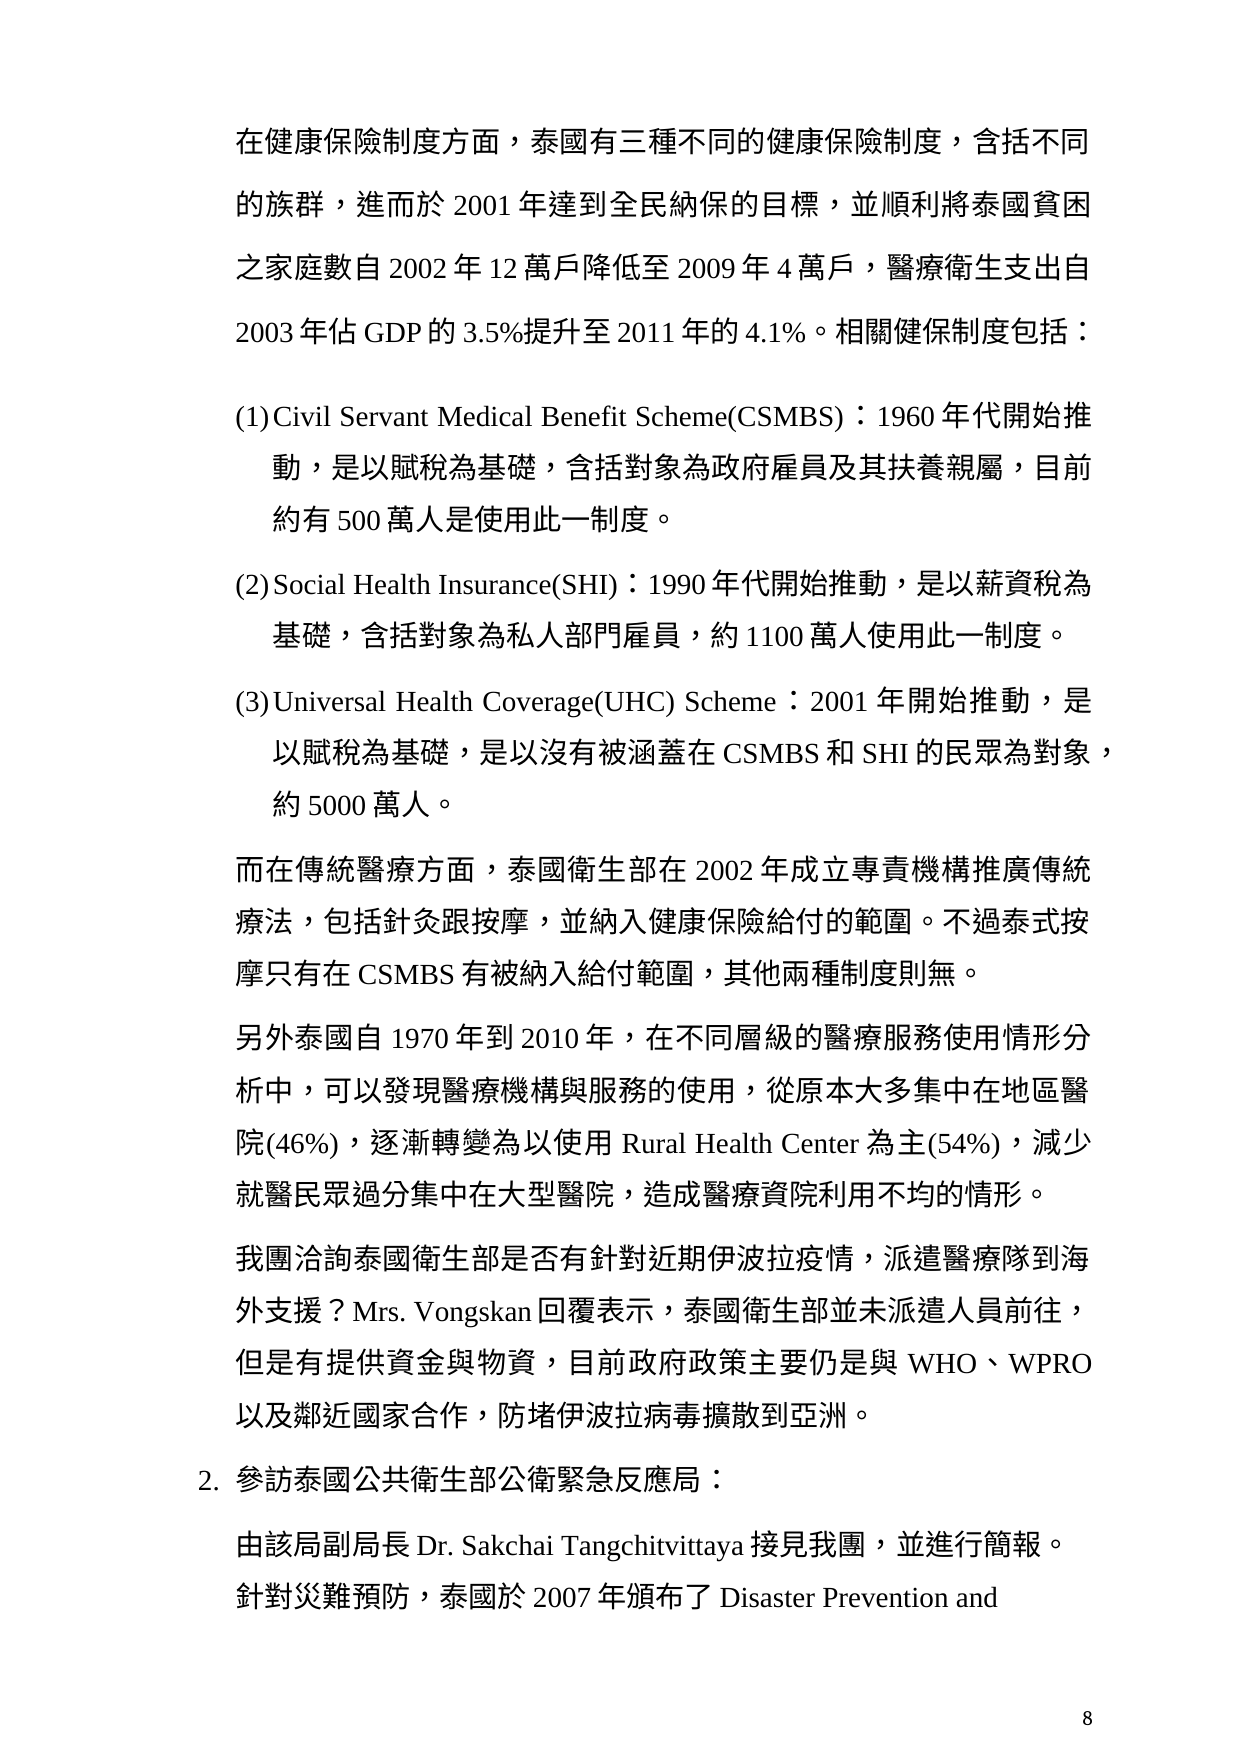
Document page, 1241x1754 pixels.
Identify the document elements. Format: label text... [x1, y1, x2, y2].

list Civil Servant Medical Benefit Scheme(CSMBS)：1960年代開始推動，是以賦稅為基礎，含括對象為政府雇員及其扶養親屬，目前約有500萬人是使用此一制度。 [235, 384, 1092, 541]
text 而在傳統醫療方面，泰國衛生部在2002年成立專責機構推廣傳統療法，包括針灸跟按摩，並納入健康保險給付的範圍。不過泰式按摩只有在CSMBS有被納入給付範圍，其他兩種制度則無。 [235, 838, 1092, 995]
text 在健康保險制度方面，泰國有三種不同的健康保險制度，含括不同的族群，進而於2001年達到全民納保的目標，並順利將泰國貧困之家庭數自2002年12萬戶降低至2009年4萬戶，醫療衛生支出自2003年佔GDP的3.5%提升至2011年的4.1%。相關健保制度包括： [235, 118, 1092, 351]
list Social Health Insurance(SHI)：1990年代開始推動，是以薪資稅為基礎，含括對象為私人部門雇員，約1100萬人使用此一制度。 [235, 553, 1092, 657]
text 我團洽詢泰國衛生部是否有針對近期伊波拉疫情，派遣醫療隊到海外支援？Mrs. Vongskan回覆表示，泰國衛生部並未派遣人員前往，但是有提供資金與物資，目前政府政策主要仍是與WHO、WPRO以及鄰近國家合作，防堵伊波拉病毒擴散到亞洲。 [235, 1228, 1092, 1436]
text 另外泰國自1970年到2010年，在不同層級的醫療服務使用情形分析中，可以發現醫療機構與服務的使用，從原本大多集中在地區醫院(46%)，逐漸轉變為以使用Rural Health Center為主(54%)，減少就醫民眾過分集中在大型醫院，造成醫療資院利用不均的情形。 [235, 1007, 1092, 1216]
list 參訪泰國公共衛生部公衛緊急反應局： [198, 1449, 1092, 1501]
text 由該局副局長Dr. Sakchai Tangchitvittaya接見我團，並進行簡報。針對災難預防，泰國於2007年頒布了Disaster Prevention and Mitigation Act，並預計在2015年頒發另一個新的災難預防相關法令。泰國由於國際活動以及全球交通往來頻繁，所以需要面對處理災難有三種面向：天災、破壞行為或戰爭、以及恐怖活動。我團詢及是否曾經派遣海外醫療隊參與國際救災活動，該局表示，有地區性的醫療隊，由省醫院的醫生組成，會派往其他發展中國家提供人道援助，像是緬甸，但主要仍以國內災害援助為主。我團詢及，曼谷身為亞洲重要的國際都市之一，各國在曼谷的駐館規模都很大，剛剛所提到的不同面向的災難發生時，如何與各國駐館協調聯繫以及互相合作？Dr. Tangchitvittaya回應表示，依據泰國2007年所頒布的Disaster Prevention and Mitigation Act，當災難發生時，會成立委員會，由副總理主持，各部會包括內政部、外交部都會參與，所以有關跟外國使館聯繫的相關事務，就會交由外交部來統籌負責。 [235, 1513, 1092, 1618]
list Universal Health Coverage(UHC) Scheme：2001年開始推動，是以賦稅為基礎，是以沒有被涵蓋在CSMBS和SHI的民眾為對象，約5000萬人。 [235, 670, 1092, 826]
